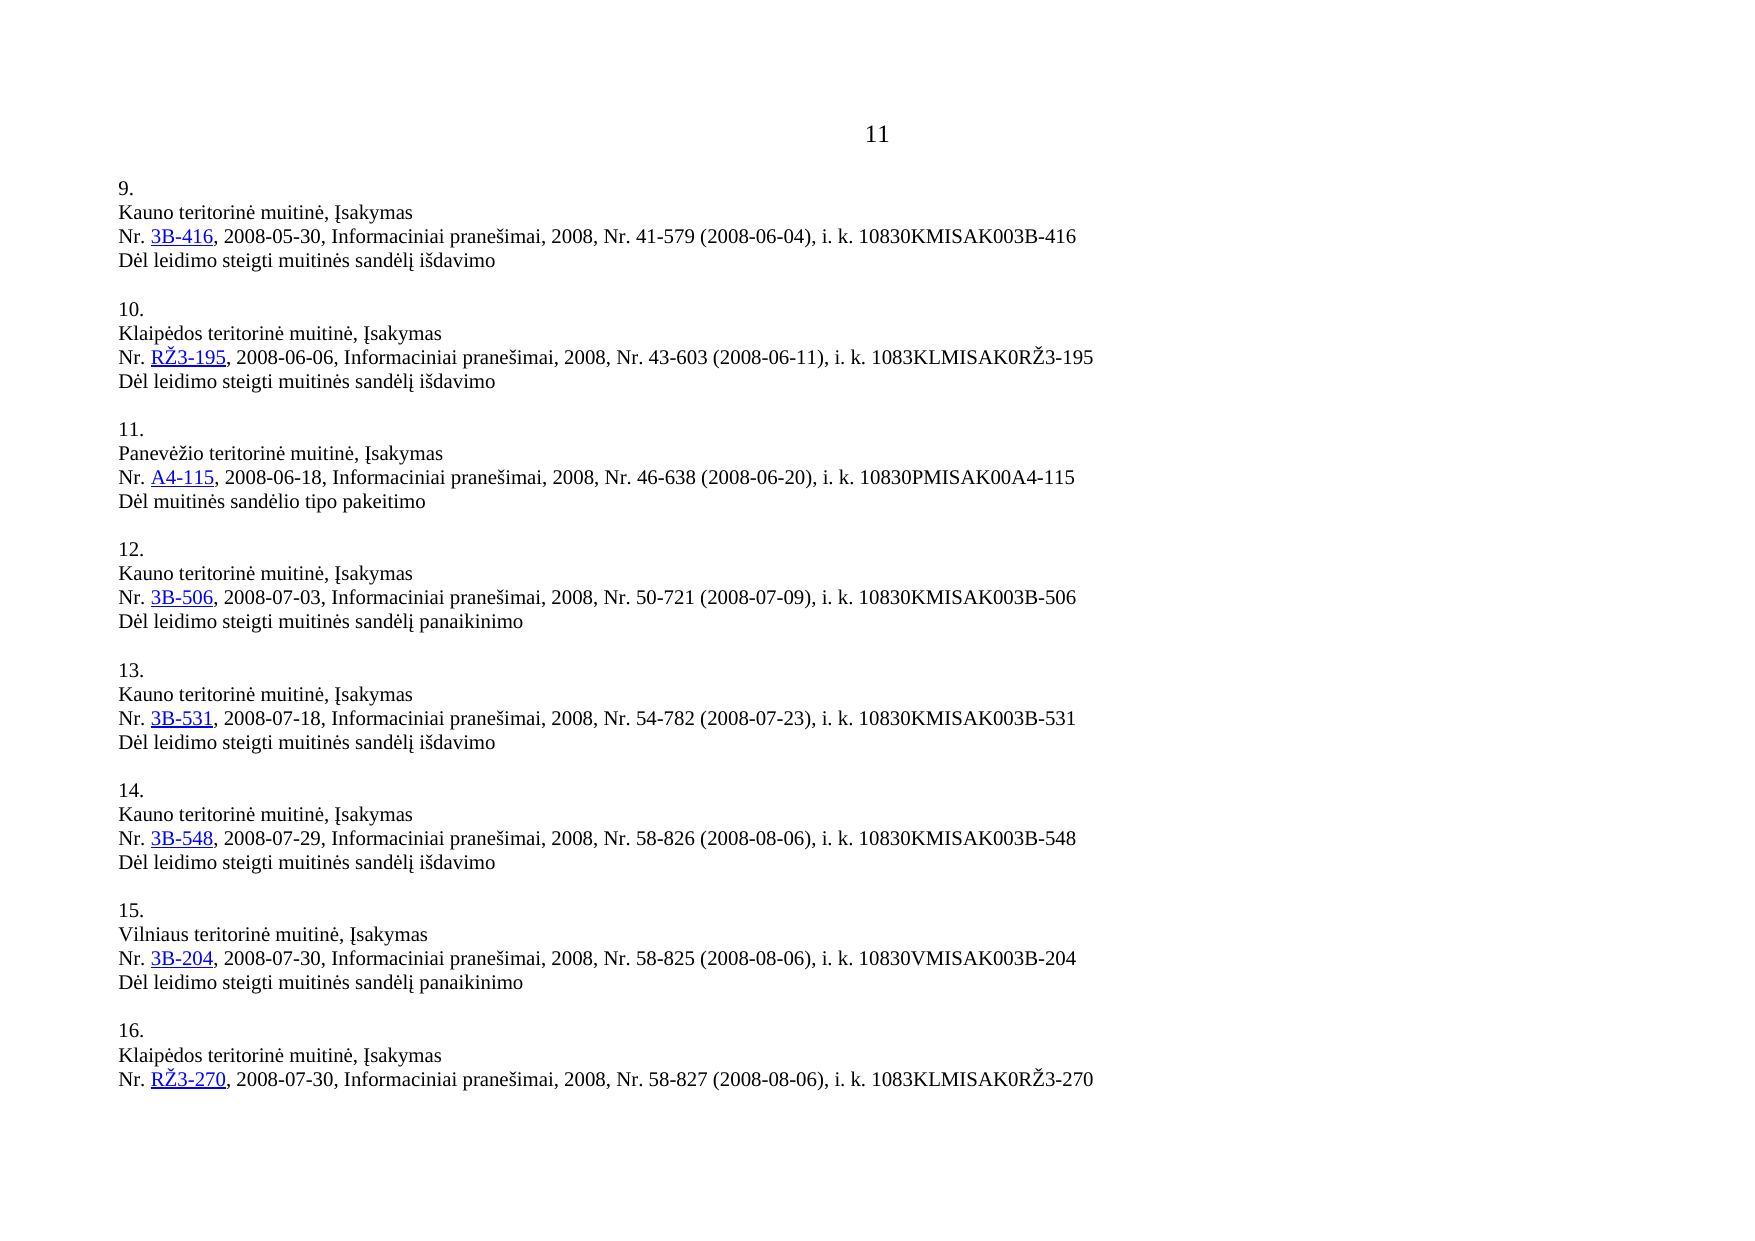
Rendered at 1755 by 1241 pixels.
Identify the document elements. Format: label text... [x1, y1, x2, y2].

text Kauno teritorinė muitinė, Įsakymas [118, 561, 1636, 585]
text Dėl leidimo steigti muitinės sandėlį išdavimo [118, 248, 1636, 272]
text 13. [118, 657, 1636, 682]
text Nr. 3B-531, 2008-07-18, Informaciniai pranešimai, 2008, Nr. 54-782 (2008-07-23), i. k. 10830KMISAK003B-531 [118, 706, 1636, 730]
text 16. [118, 1018, 1636, 1042]
text Nr. A4-115, 2008-06-18, Informaciniai pranešimai, 2008, Nr. 46-638 (2008-06-20), i. k. 10830PMISAK00A4-115 [118, 465, 1636, 489]
text Nr. RŽ3-270, 2008-07-30, Informaciniai pranešimai, 2008, Nr. 58-827 (2008-08-06), i. k. 1083KLMISAK0RŽ3-270 [118, 1067, 1636, 1091]
text 14. [118, 778, 1636, 802]
text Kauno teritorinė muitinė, Įsakymas [118, 200, 1636, 224]
text Kauno teritorinė muitinė, Įsakymas [118, 802, 1636, 826]
text Dėl leidimo steigti muitinės sandėlį išdavimo [118, 850, 1636, 874]
text 10. [118, 297, 1636, 321]
text Nr. 3B-548, 2008-07-29, Informaciniai pranešimai, 2008, Nr. 58-826 (2008-08-06), i. k. 10830KMISAK003B-548 [118, 826, 1636, 850]
text 12. [118, 537, 1636, 561]
text Vilniaus teritorinė muitinė, Įsakymas [118, 922, 1636, 946]
text Dėl leidimo steigti muitinės sandėlį panaikinimo [118, 970, 1636, 994]
text Panevėžio teritorinė muitinė, Įsakymas [118, 441, 1636, 465]
text Dėl leidimo steigti muitinės sandėlį išdavimo [118, 369, 1636, 393]
text Klaipėdos teritorinė muitinė, Įsakymas [118, 321, 1636, 345]
text Nr. 3B-506, 2008-07-03, Informaciniai pranešimai, 2008, Nr. 50-721 (2008-07-09), i. k. 10830KMISAK003B-506 [118, 585, 1636, 609]
text 11. [118, 417, 1636, 441]
text Klaipėdos teritorinė muitinė, Įsakymas [118, 1042, 1636, 1067]
text Nr. RŽ3-195, 2008-06-06, Informaciniai pranešimai, 2008, Nr. 43-603 (2008-06-11), i. k. 1083KLMISAK0RŽ3-195 [118, 345, 1636, 369]
text Nr. 3B-204, 2008-07-30, Informaciniai pranešimai, 2008, Nr. 58-825 (2008-08-06), i. k. 10830VMISAK003B-204 [118, 946, 1636, 970]
text Nr. 3B-416, 2008-05-30, Informaciniai pranešimai, 2008, Nr. 41-579 (2008-06-04), i. k. 10830KMISAK003B-416 [118, 224, 1636, 248]
text 9. [118, 176, 1636, 200]
text Dėl leidimo steigti muitinės sandėlį išdavimo [118, 730, 1636, 754]
text 15. [118, 898, 1636, 922]
text Kauno teritorinė muitinė, Įsakymas [118, 682, 1636, 706]
text Dėl leidimo steigti muitinės sandėlį panaikinimo [118, 609, 1636, 633]
text Dėl muitinės sandėlio tipo pakeitimo [118, 489, 1636, 513]
